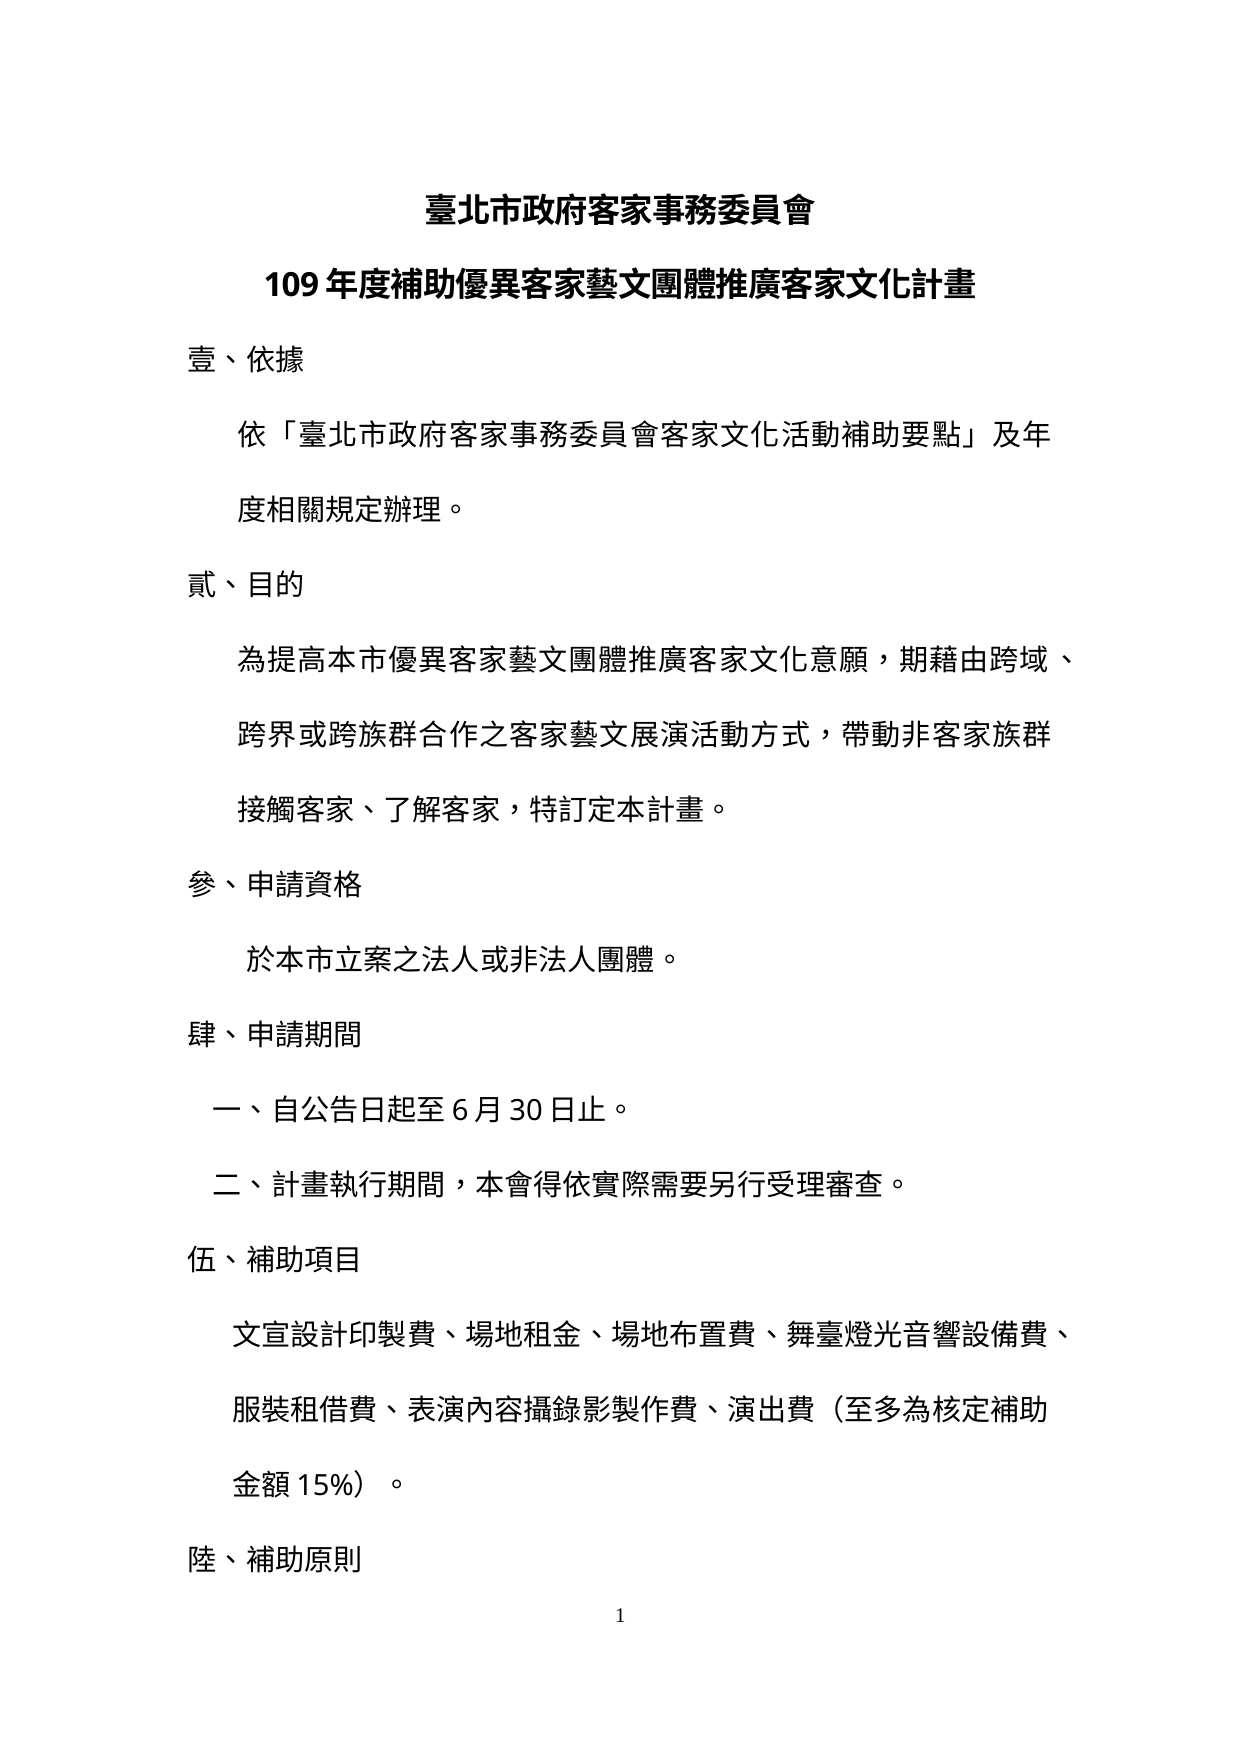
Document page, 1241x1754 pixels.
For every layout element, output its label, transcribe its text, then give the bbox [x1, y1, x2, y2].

text 為提高本市優異客家藝文團體推廣客家文化意願，期藉由跨域、跨界或跨族群合作之客家藝文展演活動方式，帶動非客家族群接觸客家、了解客家，特訂定本計畫。 [237, 614, 1053, 839]
text 於本市立案之法人或非法人團體。 [246, 914, 1053, 989]
text 壹、依據 [187, 314, 1053, 389]
text 參、申請資格 [187, 839, 1053, 914]
text 109年度補助優異客家藝文團體推廣客家文化計畫 [187, 239, 1053, 314]
text 貳、目的 [187, 539, 1053, 614]
text 文宣設計印製費、場地租金、場地布置費、舞臺燈光音響設備費、服裝租借費、表演內容攝錄影製作費、演出費（至多為核定補助金額15%）。 [232, 1289, 1053, 1514]
text 肆、申請期間 [187, 989, 1053, 1064]
text 二、計畫執行期間，本會得依實際需要另行受理審查。 [212, 1139, 1053, 1214]
text 一、自公告日起至6月30日止。 [212, 1064, 1053, 1139]
text 臺北市政府客家事務委員會 [187, 164, 1053, 239]
text 依「臺北市政府客家事務委員會客家文化活動補助要點」及年度相關規定辦理。 [237, 389, 1053, 539]
text 陸、補助原則 [187, 1514, 1053, 1589]
text 伍、補助項目 [187, 1214, 1053, 1289]
